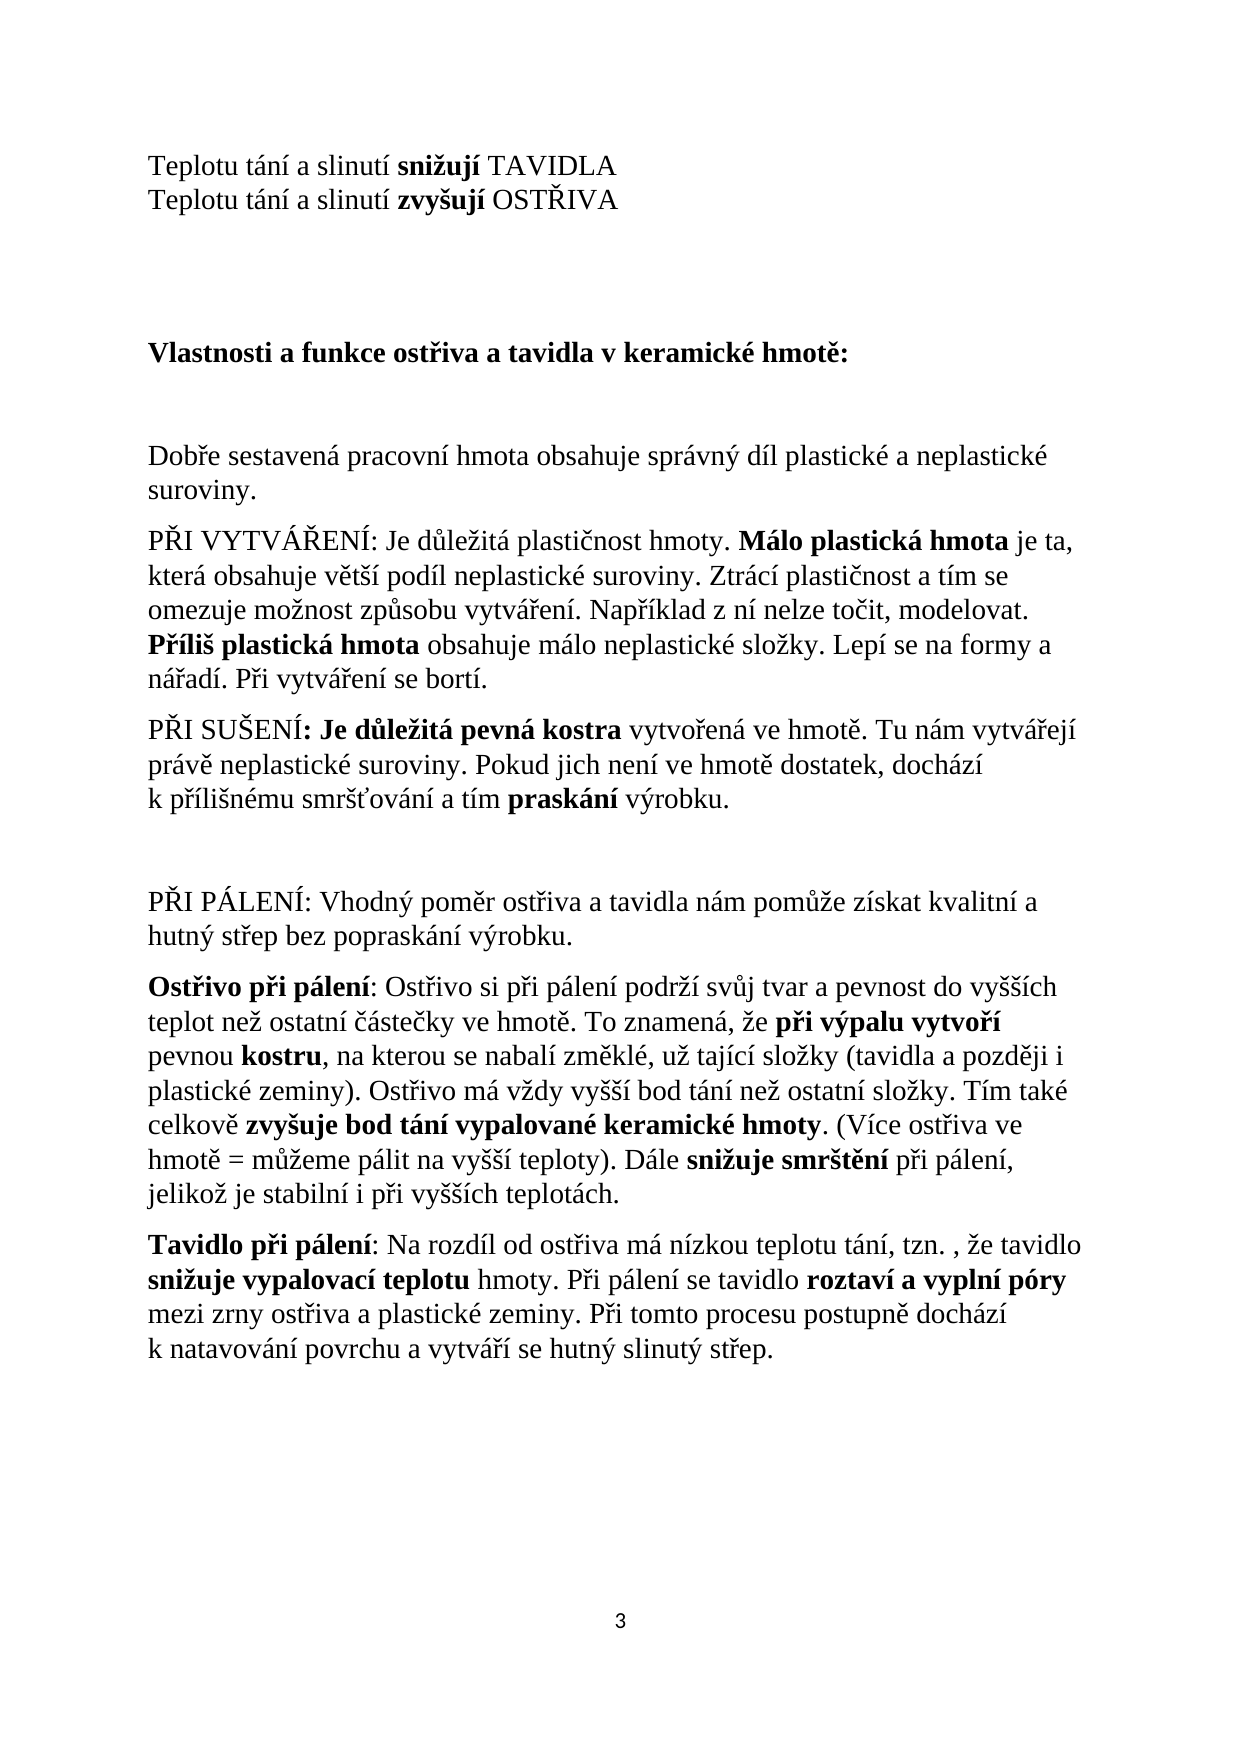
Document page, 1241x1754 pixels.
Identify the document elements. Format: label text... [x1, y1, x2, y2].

text Ostřivo při pálení: Ostřivo si při pálení podrží svůj tvar a pevnost do vyšších teplot než ostatní částečky ve hmotě. To znamená, že při výpalu vytvoří pevnou kostru, na kterou se nabalí změklé, už tající složky (tavidla a později i plastické zeminy). Ostřivo má vždy vyšší bod tání než ostatní složky. Tím také celkově zvyšuje bod tání vypalované keramické hmoty. (Více ostřiva ve hmotě = můžeme pálit na vyšší teploty). Dále snižuje smrštění při pálení, jelikož je stabilní i při vyšších teplotách. [148, 969, 1093, 1210]
text Vlastnosti a funkce ostřiva a tavidla v keramické hmotě: [148, 336, 1093, 369]
text PŘI VYTVÁŘENÍ: Je důležitá plastičnost hmoty. Málo plastická hmota je ta, která obsahuje větší podíl neplastické suroviny. Ztrácí plastičnost a tím se omezuje možnost způsobu vytváření. Například z ní nelze točit, modelovat. Příliš plastická hmota obsahuje málo neplastické složky. Lepí se na formy a nářadí. Při vytváření se bortí. [148, 523, 1093, 695]
text PŘI SUŠENÍ: Je důležitá pevná kostra vytvořená ve hmotě. Tu nám vytvářejí právě neplastické suroviny. Pokud jich není ve hmotě dostatek, dochází k přílišnému smršťování a tím praskání výrobku. [148, 712, 1093, 815]
text Teplotu tání a slinutí snižují TAVIDLA Teplotu tání a slinutí zvyšují OSTŘIVA [148, 148, 1093, 216]
text Tavidlo při pálení: Na rozdíl od ostřiva má nízkou teplotu tání, tzn. , že tavidlo snižuje vypalovací teplotu hmoty. Při pálení se tavidlo roztaví a vyplní póry mezi zrny ostřiva a plastické zeminy. Při tomto procesu postupně dochází k natavování povrchu a vytváří se hutný slinutý střep. [148, 1227, 1093, 1364]
text Dobře sestavená pracovní hmota obsahuje správný díl plastické a neplastické suroviny. [148, 438, 1093, 506]
text PŘI PÁLENÍ: Vhodný poměr ostřiva a tavidla nám pomůže získat kvalitní a hutný střep bez popraskání výrobku. [148, 884, 1093, 952]
